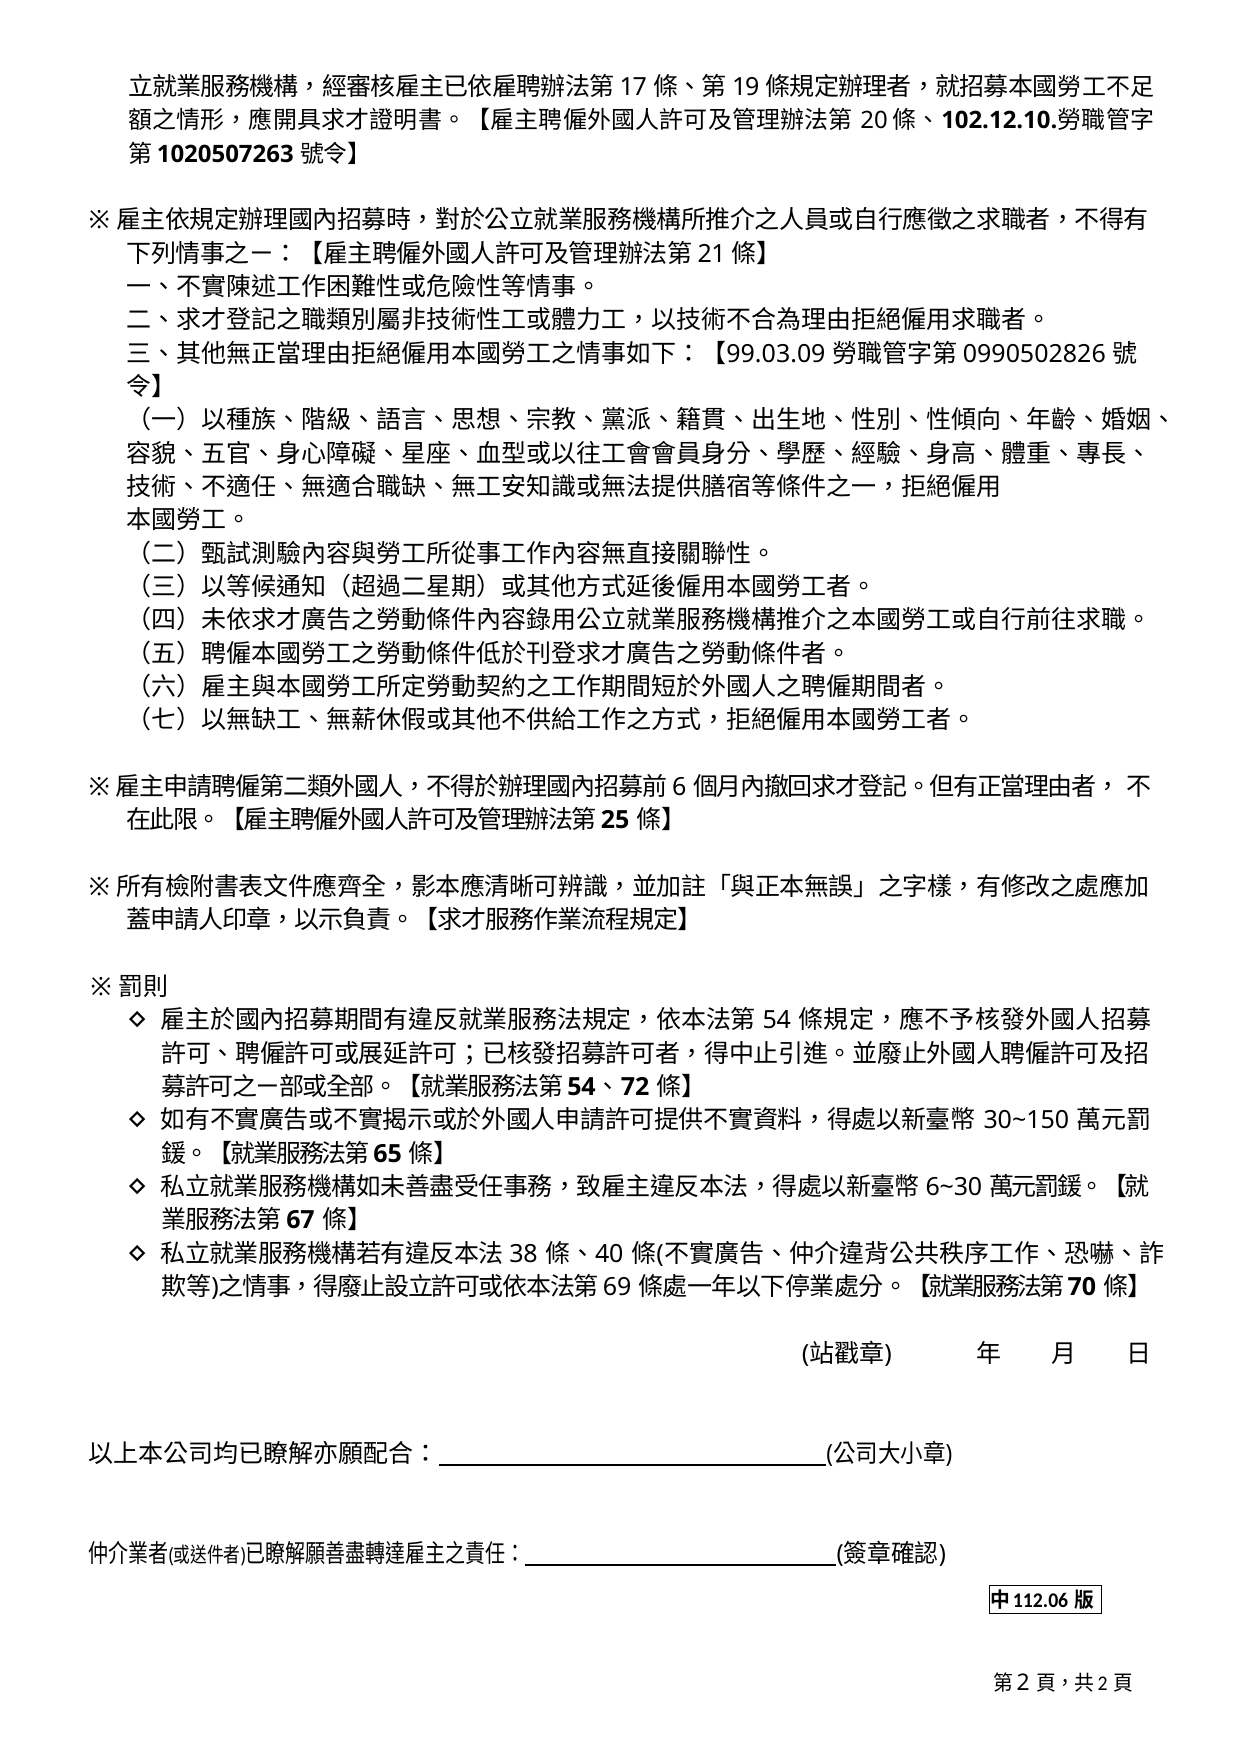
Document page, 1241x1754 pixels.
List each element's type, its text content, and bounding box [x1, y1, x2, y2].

text 中 112.06 版 [990, 1586, 1102, 1613]
text 以上本公司均已瞭解亦願配合： (公司大小章) [89, 1435, 1176, 1469]
text （一）以種族、階級、語言、思想、宗教、黨派、籍貫、出生地、性別、性傾向、年齡、婚姻、 [126, 402, 1176, 435]
text （六）雇主與本國勞工所定勞動契約之工作期間短於外國人之聘僱期間者。 [126, 669, 1176, 702]
list 私立就業服務機構若有違反本法 38 條、40 條(不實廣告、仲介違背公共秩序工作、恐嚇、詐欺等)之情事，得廢止設立許可或依本法第 69 條處一年以下停業處分。【就業服務法第 70 條】 [126, 1235, 1164, 1302]
text (站戳章) 年 月 日 [802, 1335, 1176, 1369]
list 如有不實廣告或不實揭示或於外國人申請許可提供不實資料，得處以新臺幣 30~150 萬元罰鍰。【就業服務法第 65 條】 [126, 1102, 1151, 1169]
list 雇主於國內招募期間有違反就業服務法規定，依本法第 54 條規定，應不予核發外國人招募許可、聘僱許可或展延許可；已核發招募許可者，得中止引進。並廢止外國人聘僱許可及招募許可之ㄧ部或全部。【就業服務法第 54、72 條】 [126, 1002, 1152, 1102]
text ※ 雇主申請聘僱第二類外國人，不得於辦理國內招募前 6 個月內撤回求才登記。但有正當理由者， 不在此限。【雇主聘僱外國人許可及管理辦法第 25 條】 [89, 769, 1154, 835]
text 三、其他無正當理由拒絕僱用本國勞工之情事如下：【99.03.09 勞職管字第 0990502826 號令】 [126, 335, 1176, 402]
text 本國勞工。 [126, 502, 1176, 535]
text 仲介業者(或送件者)已瞭解願善盡轉達雇主之責任： (簽章確認) [89, 1535, 1176, 1569]
text 一、不實陳述工作困難性或危險性等情事。 [126, 269, 1176, 302]
text 容貌、五官、身心障礙、星座、血型或以往工會會員身分、學歷、經驗、身高、體重、專長、技術、不適任、無適合職缺、無工安知識或無法提供膳宿等條件之一，拒絕僱用 [126, 435, 1176, 502]
list 私立就業服務機構如未善盡受任事務，致雇主違反本法，得處以新臺幣 6~30 萬元罰鍰。【就業服務法第 67 條】 [126, 1169, 1152, 1235]
text （三）以等候通知（超過二星期）或其他方式延後僱用本國勞工者。 [126, 569, 1176, 602]
text 立就業服務機構，經審核雇主已依雇聘辦法第17 條、第19 條規定辦理者，就招募本國勞工不足額之情形，應開具求才證明書。【雇主聘僱外國人許可及管理辦法第20條、102.12.10.勞職管字第1020507263 號令】 [91, 69, 1154, 169]
text 二、求才登記之職類別屬非技術性工或體力工，以技術不合為理由拒絕僱用求職者。 [126, 302, 1176, 335]
text （四）未依求才廣告之勞動條件內容錄用公立就業服務機構推介之本國勞工或自行前往求職。（五）聘僱本國勞工之勞動條件低於刊登求才廣告之勞動條件者。 [126, 602, 1176, 669]
text ※ 雇主依規定辦理國內招募時，對於公立就業服務機構所推介之人員或自行應徵之求職者，不得有下列情事之ㄧ：【雇主聘僱外國人許可及管理辦法第 21 條】 [89, 202, 1152, 269]
text ※ 罰則 [90, 969, 1176, 1002]
text （七）以無缺工、無薪休假或其他不供給工作之方式，拒絕僱用本國勞工者。 [126, 702, 1176, 735]
text （二）甄試測驗內容與勞工所從事工作內容無直接關聯性。 [126, 535, 1176, 569]
text ※ 所有檢附書表文件應齊全，影本應清晰可辨識，並加註「與正本無誤」之字樣，有修改之處應加蓋申請人印章，以示負責。【求才服務作業流程規定】 [89, 869, 1152, 935]
